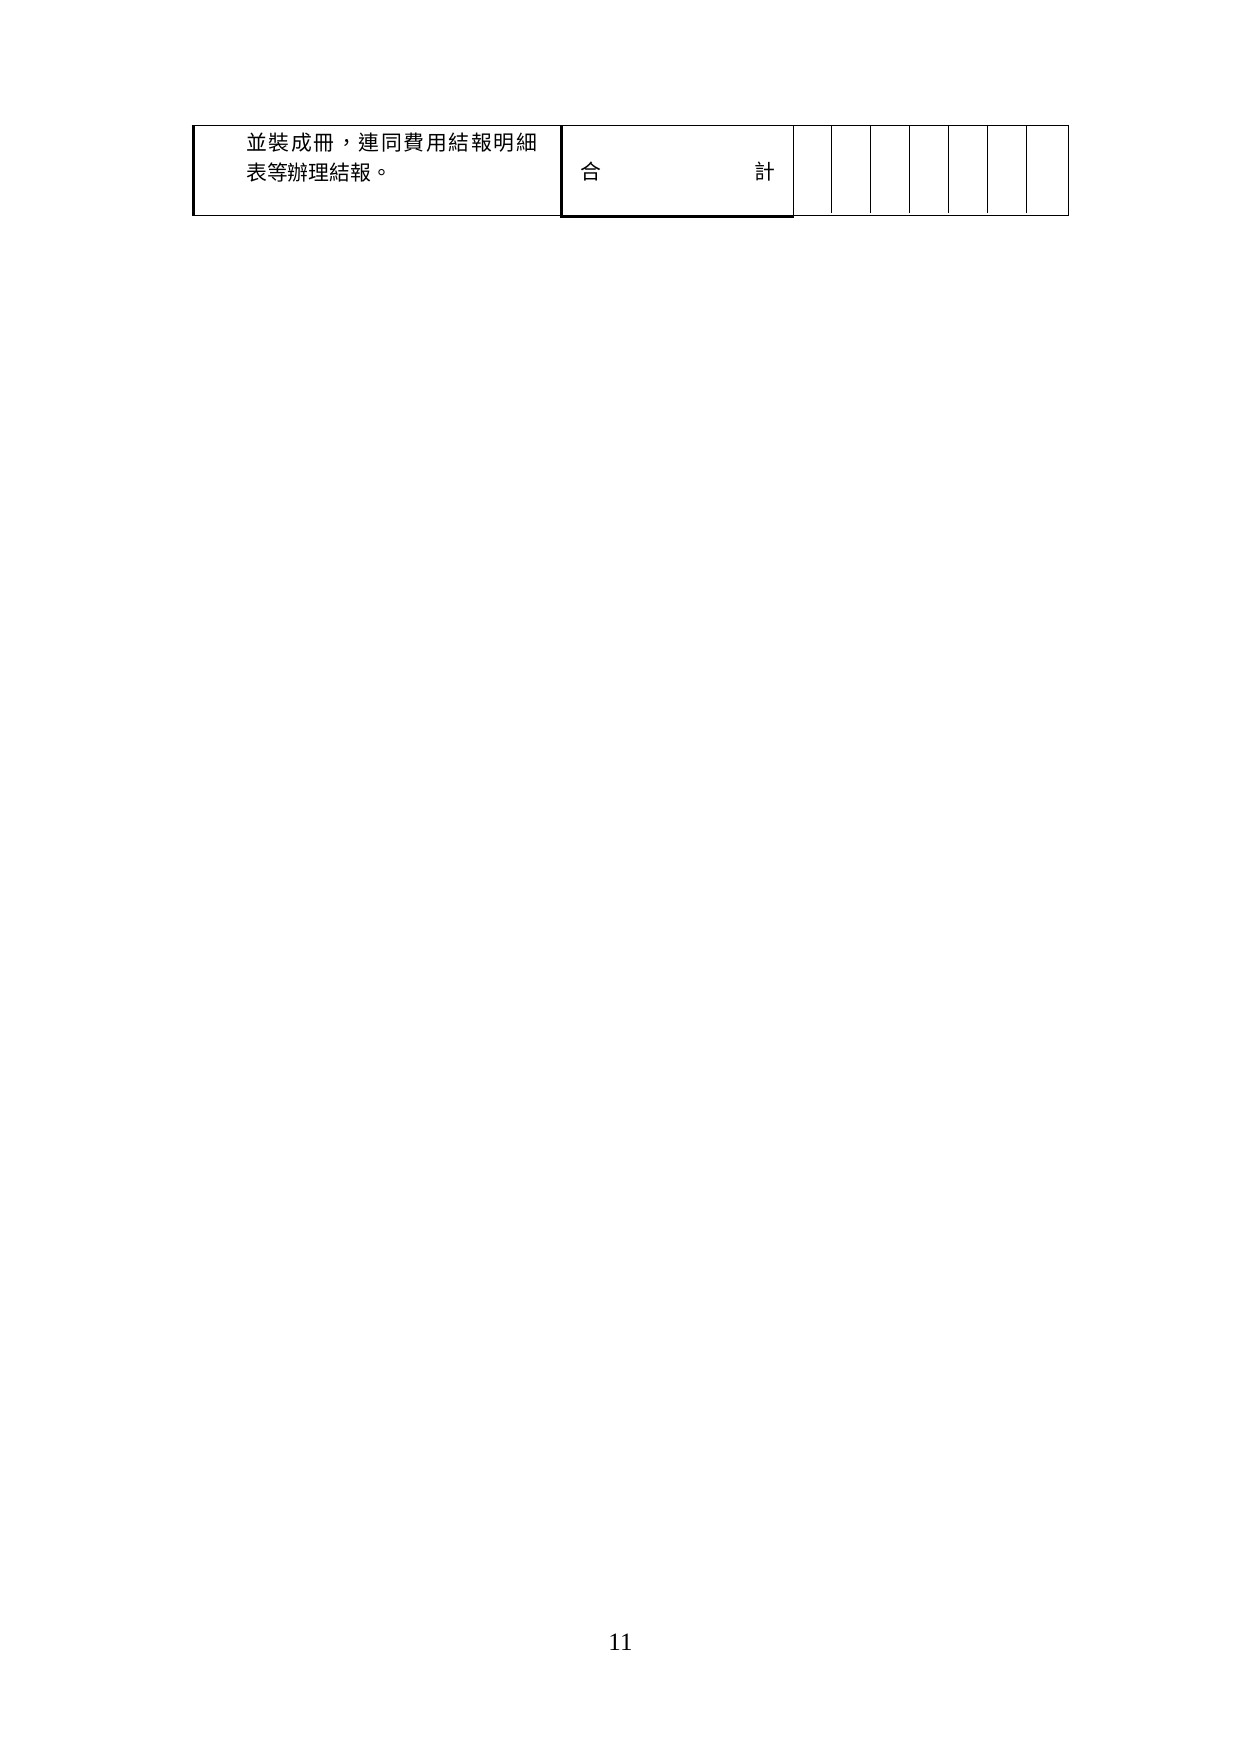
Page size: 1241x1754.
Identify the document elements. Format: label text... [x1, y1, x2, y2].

table_cell [910, 126, 948, 215]
table_cell [871, 126, 909, 215]
table_cell [794, 126, 832, 215]
table_cell [949, 126, 987, 215]
table_cell [987, 126, 1026, 215]
table_cell 合 計 [563, 126, 793, 215]
table_cell 並裝成冊，連同費用結報明細表等辦理結報。 [195, 126, 560, 215]
table_cell [832, 126, 871, 215]
table_cell [1026, 126, 1068, 215]
